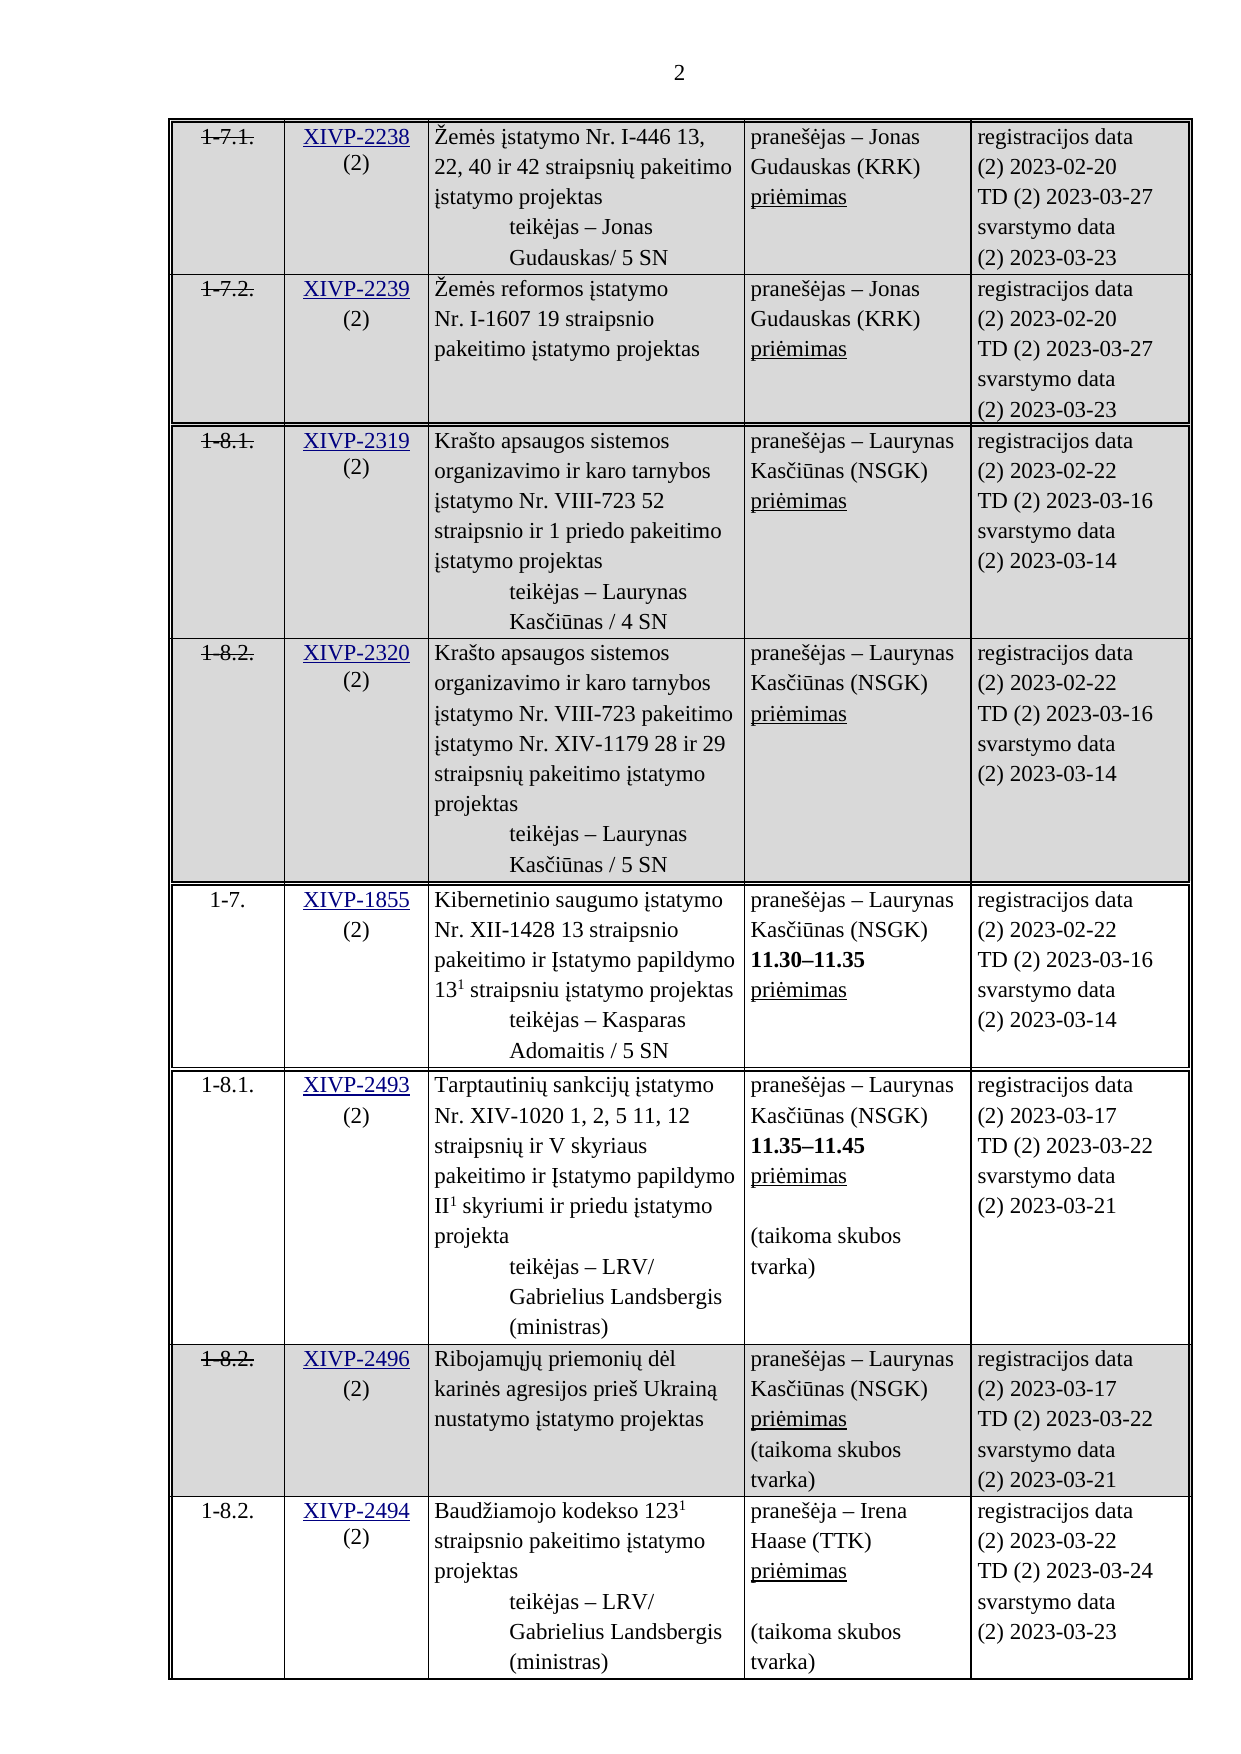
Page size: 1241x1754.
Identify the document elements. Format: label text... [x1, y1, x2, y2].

table_cell 1-8.2. [173, 1497, 284, 1678]
table_cell pranešėjas – Laurynas Kasčiūnas (NSGK) priėmimas (taikoma skubos tvarka) [745, 1345, 970, 1496]
table_cell XIVP-2319 (2) [285, 427, 428, 638]
table_cell [1193, 881, 1240, 1067]
table_cell registracijos data (2) 2023-03-22 TD (2) 2023-03-24 svarstymo data (2) 2023-03-23 [972, 1497, 1188, 1678]
table_cell pranešėjas – Laurynas Kasčiūnas (NSGK) 11.30–11.35 priėmimas [745, 886, 970, 1067]
table_cell registracijos data (2) 2023-02-20 TD (2) 2023-03-27 svarstymo data (2) 2023-03-23 [972, 123, 1188, 274]
table_cell pranešėjas – Laurynas Kasčiūnas (NSGK) priėmimas [745, 639, 970, 881]
table_cell 1-8.1. [173, 427, 284, 638]
table_cell Tarptautinių sankcijų įstatymo Nr. XIV-1020 1, 2, 5 11, 12 straipsnių ir V skyriaus pakeitimo ir Įstatymo papildymo II1 skyriumi ir priedu įstatymo projekta teikėjas – LRV/ Gabrielius Landsbergis (ministras) [429, 1072, 744, 1343]
table_cell Ribojamųjų priemonių dėl karinės agresijos prieš Ukrainą nustatymo įstatymo projektas [429, 1345, 744, 1496]
table_cell registracijos data (2) 2023-02-22 TD (2) 2023-03-16 svarstymo data (2) 2023-03-14 [972, 886, 1188, 1067]
table_cell 1-8.2. [173, 639, 284, 881]
table_cell [1193, 1496, 1240, 1678]
table_cell Krašto apsaugos sistemos organizavimo ir karo tarnybos įstatymo Nr. VIII-723 pakeitimo įstatymo Nr. XIV-1179 28 ir 29 straipsnių pakeitimo įstatymo projektas teikėjas – Laurynas Kasčiūnas / 5 SN [429, 639, 744, 881]
table_cell XIVP-2496 (2) [285, 1345, 428, 1496]
table_cell registracijos data (2) 2023-02-22 TD (2) 2023-03-16 svarstymo data (2) 2023-03-14 [972, 639, 1188, 881]
table_cell XIVP-2493 (2) [285, 1072, 428, 1343]
table_cell [1193, 1067, 1240, 1343]
table_cell registracijos data (2) 2023-03-17 TD (2) 2023-03-22 svarstymo data (2) 2023-03-21 [972, 1072, 1188, 1343]
table_cell pranešėjas – Laurynas Kasčiūnas (NSGK) priėmimas [745, 427, 970, 638]
table_cell Žemės įstatymo Nr. I-446 13, 22, 40 ir 42 straipsnių pakeitimo įstatymo projektas teikėjas – Jonas Gudauskas/ 5 SN [429, 123, 744, 274]
table_cell XIVP-2239 (2) [285, 275, 428, 422]
table_cell registracijos data (2) 2023-02-20 TD (2) 2023-03-27 svarstymo data (2) 2023-03-23 [972, 275, 1188, 422]
table_cell pranešėjas – Jonas Gudauskas (KRK) priėmimas [745, 123, 970, 274]
table_cell 1-7. [173, 886, 284, 1067]
table_cell [1193, 422, 1240, 638]
table_cell XIVP-2238 (2) [285, 123, 428, 274]
table_cell [1193, 274, 1240, 422]
table_cell [1193, 638, 1240, 881]
table_cell 1-8.1. [173, 1072, 284, 1343]
table_cell 1-7.1. [173, 123, 284, 274]
table_cell 1-8.2. [173, 1345, 284, 1496]
table_cell [1193, 1344, 1240, 1496]
table_cell Žemės reformos įstatymo Nr. I-1607 19 straipsnio pakeitimo įstatymo projektas [429, 275, 744, 422]
table_cell pranešėja – Irena Haase (TTK) priėmimas (taikoma skubos tvarka) [745, 1497, 970, 1678]
table_cell registracijos data (2) 2023-02-22 TD (2) 2023-03-16 svarstymo data (2) 2023-03-14 [972, 427, 1188, 638]
table_cell XIVP-2494 (2) [285, 1497, 428, 1678]
table_cell XIVP-1855 (2) [285, 886, 428, 1067]
table_cell pranešėjas – Laurynas Kasčiūnas (NSGK) 11.35–11.45 priėmimas (taikoma skubos tvarka) [745, 1072, 970, 1343]
table_cell registracijos data (2) 2023-03-17 TD (2) 2023-03-22 svarstymo data (2) 2023-03-21 [972, 1345, 1188, 1496]
table_cell 1-7.2. [173, 275, 284, 422]
table_cell pranešėjas – Jonas Gudauskas (KRK) priėmimas [745, 275, 970, 422]
table_cell [1193, 118, 1240, 274]
table_cell XIVP-2320 (2) [285, 639, 428, 881]
table_cell Kibernetinio saugumo įstatymo Nr. XII-1428 13 straipsnio pakeitimo ir Įstatymo papildymo 131 straipsniu įstatymo projektas teikėjas – Kasparas Adomaitis / 5 SN [429, 886, 744, 1067]
table_cell Krašto apsaugos sistemos organizavimo ir karo tarnybos įstatymo Nr. VIII-723 52 straipsnio ir 1 priedo pakeitimo įstatymo projektas teikėjas – Laurynas Kasčiūnas / 4 SN [429, 427, 744, 638]
table_cell Baudžiamojo kodekso 1231 straipsnio pakeitimo įstatymo projektas teikėjas – LRV/ Gabrielius Landsbergis (ministras) [429, 1497, 744, 1678]
